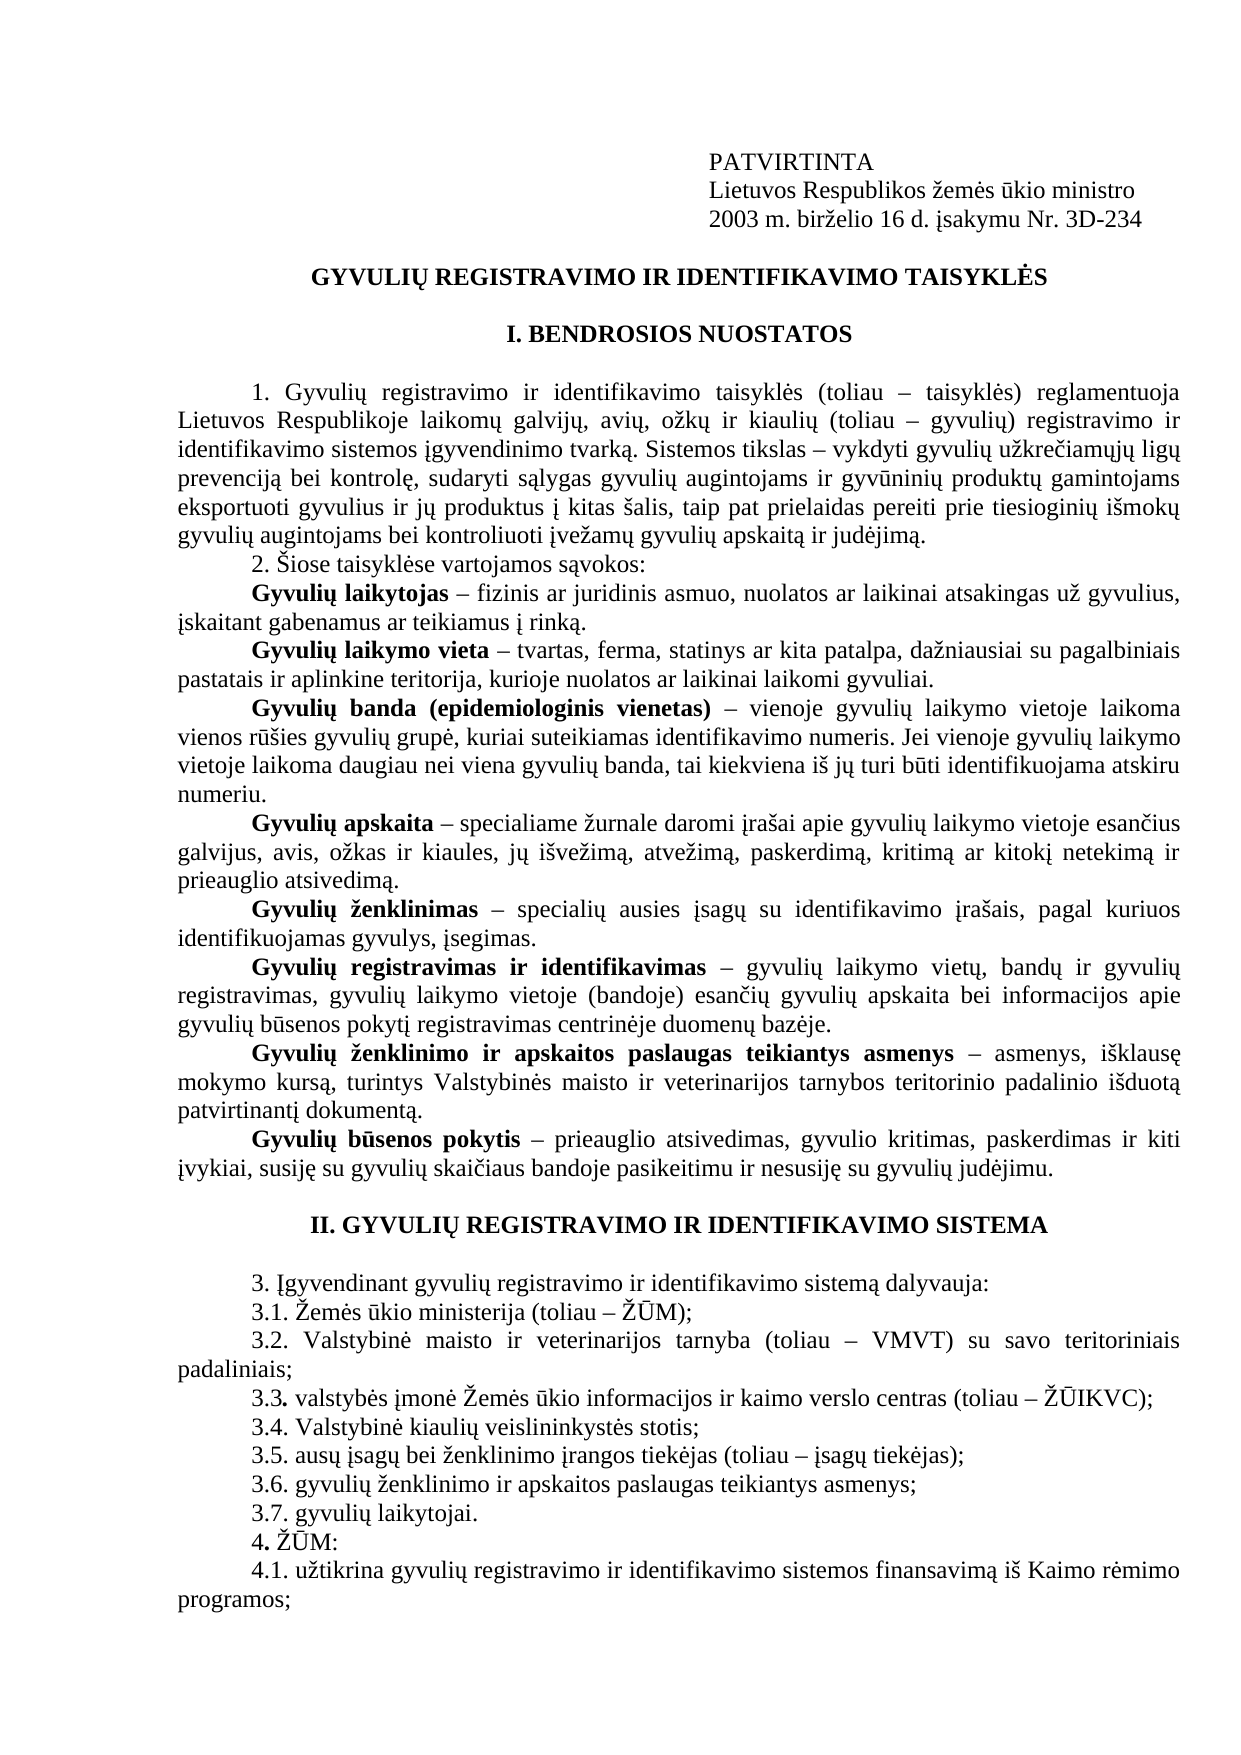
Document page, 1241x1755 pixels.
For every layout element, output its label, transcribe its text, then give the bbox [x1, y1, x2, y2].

text Gyvulių būsenos pokytis – prieauglio atsivedimas, gyvulio kritimas, paskerdimas ir kiti įvykiai, susiję su gyvulių skaičiaus bandoje pasikeitimu ir nesusiję su gyvulių judėjimu. [177, 1124, 1181, 1182]
text 4. ŽŪM: [177, 1527, 1181, 1556]
text Gyvulių ženklinimo ir apskaitos paslaugas teikiantys asmenys – asmenys, išklausę mokymo kursą, turintys Valstybinės maisto ir veterinarijos tarnybos teritorinio padalinio išduotą patvirtinantį dokumentą. [177, 1038, 1181, 1124]
text 3.2. Valstybinė maisto ir veterinarijos tarnyba (toliau – VMVT) su savo teritoriniais padaliniais; [177, 1326, 1181, 1383]
text II. GYVULIŲ REGISTRAVIMO IR IDENTIFIKAVIMO SISTEMA [177, 1211, 1181, 1239]
text Gyvulių ženklinimas – specialių ausies įsagų su identifikavimo įrašais, pagal kuriuos identifikuojamas gyvulys, įsegimas. [177, 894, 1181, 952]
text Gyvulių apskaita – specialiame žurnale daromi įrašai apie gyvulių laikymo vietoje esančius galvijus, avis, ožkas ir kiaules, jų išvežimą, atvežimą, paskerdimą, kritimą ar kitokį netekimą ir prieauglio atsivedimą. [177, 808, 1181, 894]
text 3.1. Žemės ūkio ministerija (toliau – ŽŪM); [177, 1297, 1181, 1326]
text I. BENDROSIOS NUOSTATOS [177, 319, 1181, 348]
text 3.7. gyvulių laikytojai. [177, 1498, 1181, 1527]
text 3.3. valstybės įmonė Žemės ūkio informacijos ir kaimo verslo centras (toliau – ŽŪIKVC); [177, 1383, 1181, 1412]
text Gyvulių banda (epidemiologinis vienetas) – vienoje gyvulių laikymo vietoje laikoma vienos rūšies gyvulių grupė, kuriai suteikiamas identifikavimo numeris. Jei vienoje gyvulių laikymo vietoje laikoma daugiau nei viena gyvulių banda, tai kiekviena iš jų turi būti identifikuojama atskiru numeriu. [177, 693, 1181, 808]
text Gyvulių laikymo vieta – tvartas, ferma, statinys ar kita patalpa, dažniausiai su pagalbiniais pastatais ir aplinkine teritorija, kurioje nuolatos ar laikinai laikomi gyvuliai. [177, 636, 1181, 693]
text 1. Gyvulių registravimo ir identifikavimo taisyklės (toliau – taisyklės) reglamentuoja Lietuvos Respublikoje laikomų galvijų, avių, ožkų ir kiaulių (toliau – gyvulių) registravimo ir identifikavimo sistemos įgyvendinimo tvarką. Sistemos tikslas – vykdyti gyvulių užkrečiamųjų ligų prevenciją bei kontrolę, sudaryti sąlygas gyvulių augintojams ir gyvūninių produktų gamintojams eksportuoti gyvulius ir jų produktus į kitas šalis, taip pat prielaidas pereiti prie tiesioginių išmokų gyvulių augintojams bei kontroliuoti įvežamų gyvulių apskaitą ir judėjimą. [177, 377, 1181, 549]
text PATVIRTINTA [709, 147, 1181, 176]
text 2003 m. birželio 16 d. įsakymu Nr. 3D-234 [177, 204, 1181, 233]
text 2. Šiose taisyklėse vartojamos sąvokos: [177, 549, 1181, 578]
text Gyvulių registravimas ir identifikavimas – gyvulių laikymo vietų, bandų ir gyvulių registravimas, gyvulių laikymo vietoje (bandoje) esančių gyvulių apskaita bei informacijos apie gyvulių būsenos pokytį registravimas centrinėje duomenų bazėje. [177, 952, 1181, 1038]
text Lietuvos Respublikos žemės ūkio ministro [177, 176, 1181, 204]
text 4.1. užtikrina gyvulių registravimo ir identifikavimo sistemos finansavimą iš Kaimo rėmimo programos; [177, 1556, 1181, 1613]
text 3.6. gyvulių ženklinimo ir apskaitos paslaugas teikiantys asmenys; [177, 1469, 1181, 1498]
text 3. Įgyvendinant gyvulių registravimo ir identifikavimo sistemą dalyvauja: [177, 1268, 1181, 1297]
text Gyvulių registravimo ir identifikavimo TAISYKLĖS [177, 262, 1181, 291]
text Gyvulių laikytojas – fizinis ar juridinis asmuo, nuolatos ar laikinai atsakingas už gyvulius, įskaitant gabenamus ar teikiamus į rinką. [177, 578, 1181, 636]
text 3.5. ausų įsagų bei ženklinimo įrangos tiekėjas (toliau – įsagų tiekėjas); [177, 1441, 1181, 1469]
text 3.4. Valstybinė kiaulių veislininkystės stotis; [177, 1412, 1181, 1441]
